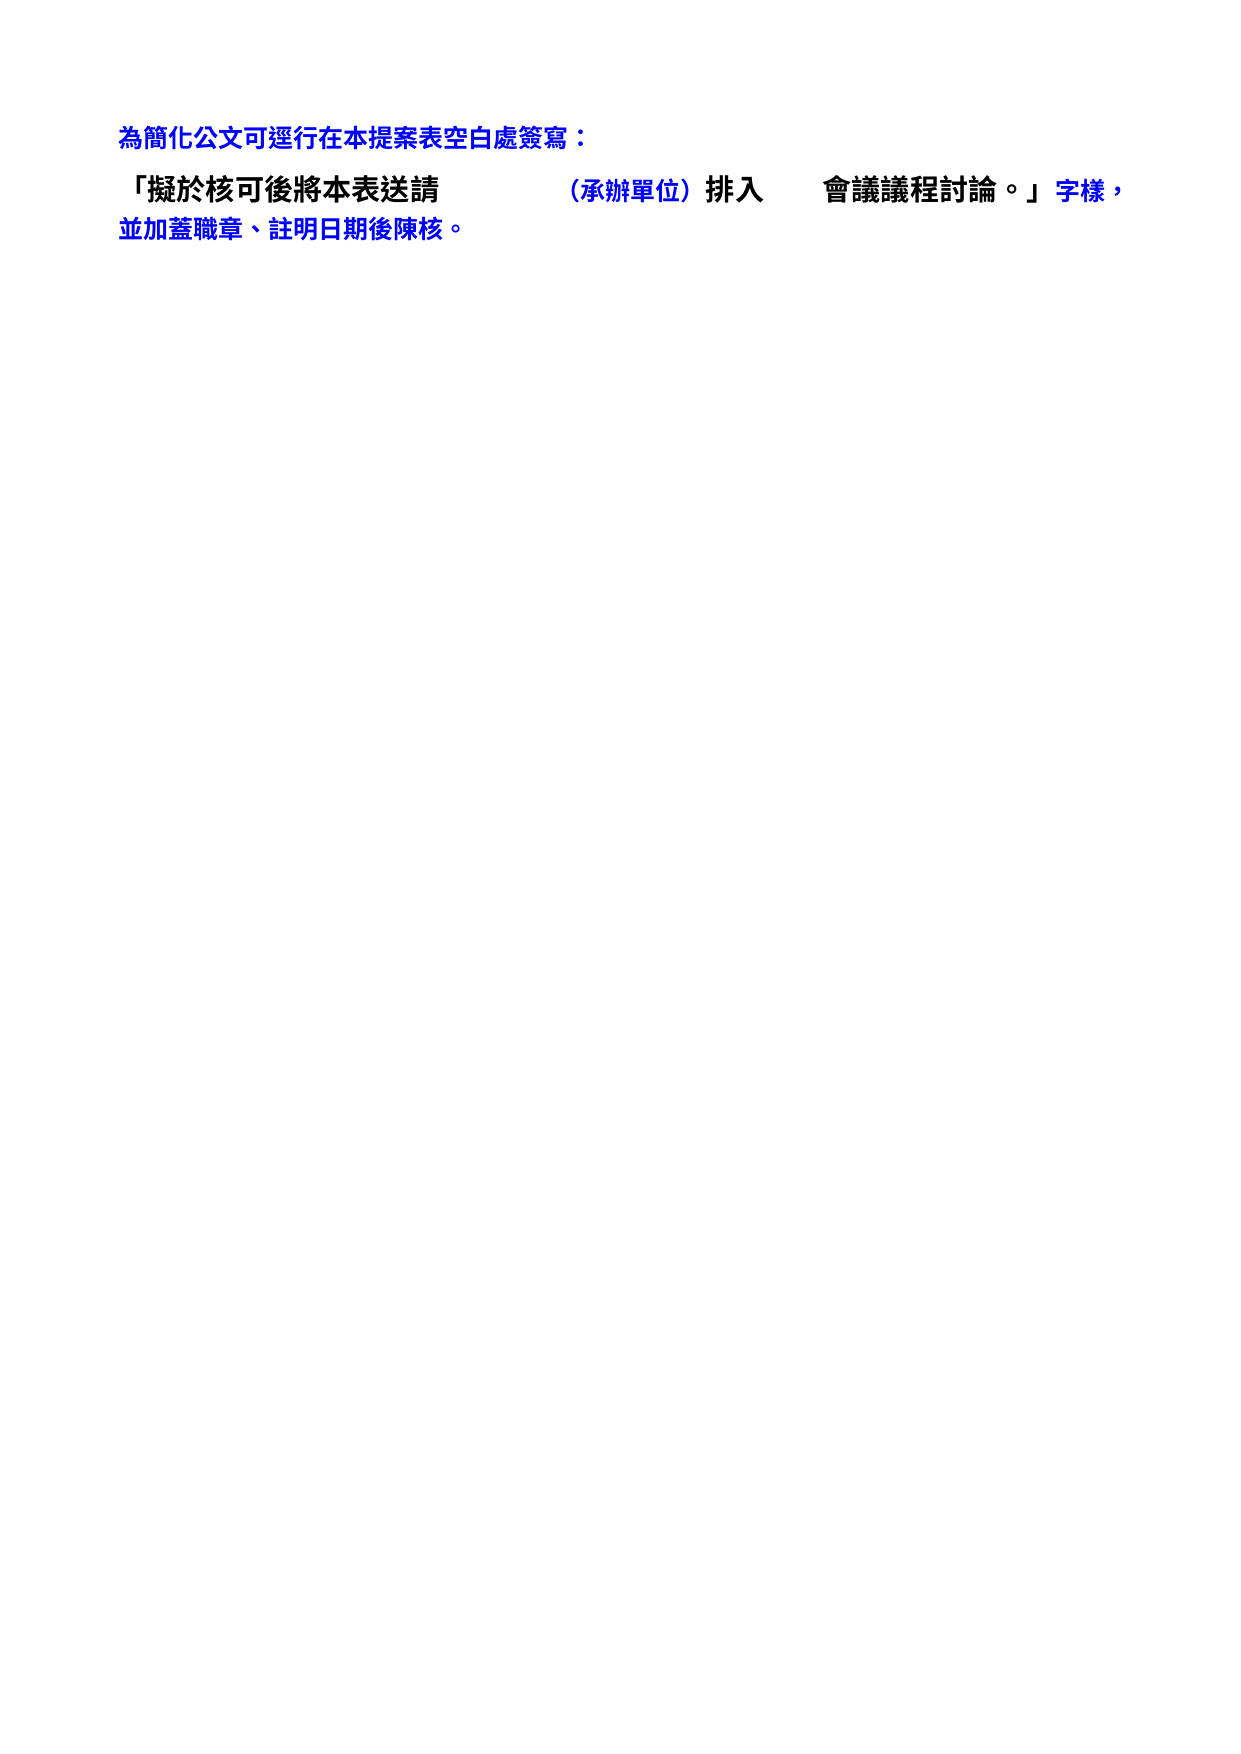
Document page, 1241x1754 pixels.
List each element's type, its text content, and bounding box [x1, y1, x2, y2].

text 「擬於核可後將本表送請 （承辦單位）排入 會議議程討論。」字樣，並加蓋職章、註明日期後陳核。 [118, 167, 1122, 245]
text 為簡化公文可逕行在本提案表空白處簽寫： [118, 118, 1122, 154]
